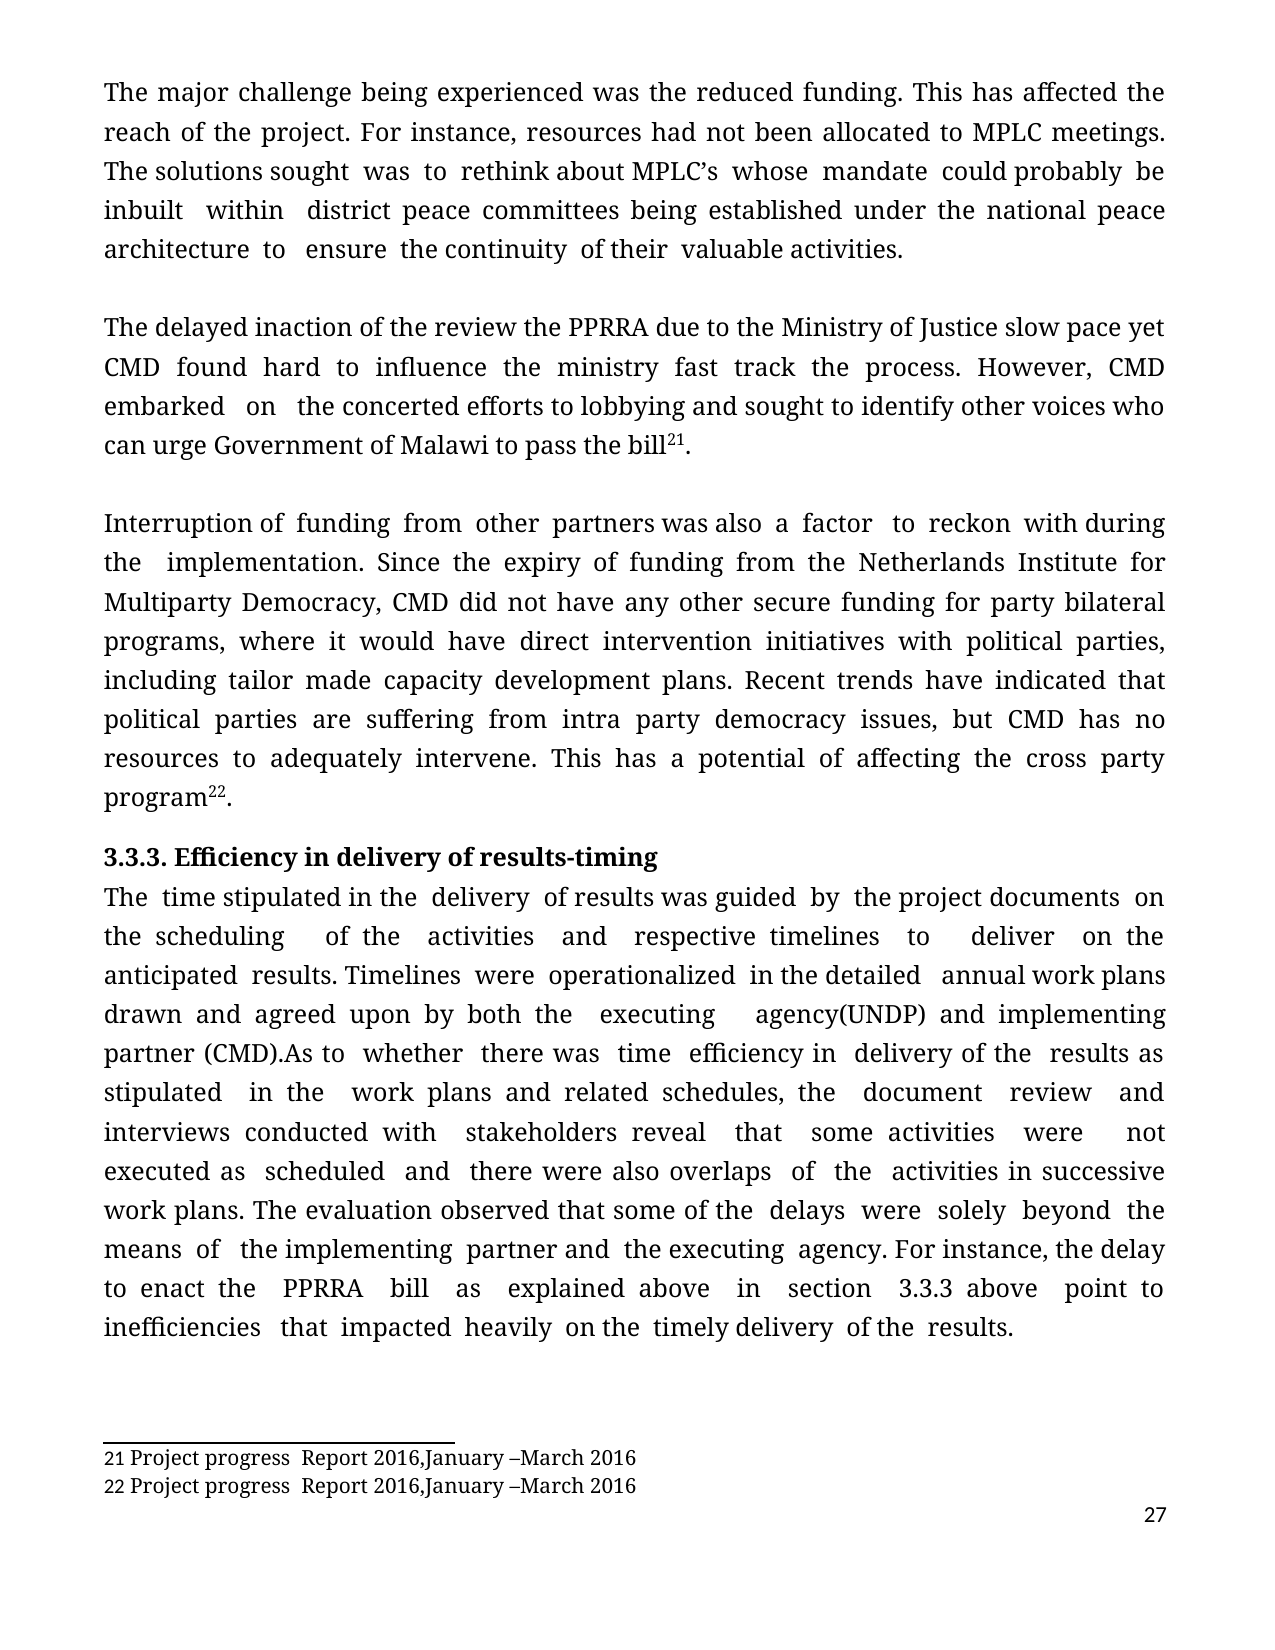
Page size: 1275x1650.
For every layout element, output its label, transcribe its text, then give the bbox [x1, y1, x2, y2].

text The time stipulated in the delivery of results was guided by the project documents on the scheduling of the activities and respective timelines to deliver on the anticipated results. Timelines were operationalized in the detailed annual work plans drawn and agreed upon by both the executing agency(UNDP) and implementing partner (CMD).As to whether there was time efficiency in delivery of the results as stipulated in the work plans and related schedules, the document review and interviews conducted with stakeholders reveal that some activities were not executed as scheduled and there were also overlaps of the activities in successive work plans. The evaluation observed that some of the delays were solely beyond the means of the implementing partner and the executing agency. For instance, the delay to enact the PPRRA bill as explained above in section 3.3.3 above point to inefficiencies that impacted heavily on the timely delivery of the results. [103, 879, 1167, 1344]
text The delayed inaction of the review the PPRRA due to the Ministry of Justice slow pace yet CMD found hard to influence the ministry fast track the process. However, CMD embarked on the concerted efforts to lobbying and sought to identify other voices who can urge Government of Malawi to pass the bill. [103, 310, 1167, 462]
subtitle 3.3.3. Efficiency in delivery of results-timing [103, 840, 1167, 874]
text Project progress Report 2016,January –March 2016 [103, 1443, 1167, 1472]
text Interruption of funding from other partners was also a factor to reckon with during the implementation. Since the expiry of funding from the Netherlands Institute for Multiparty Democracy, CMD did not have any other secure funding for party bilateral programs, where it would have direct intervention initiatives with political parties, including tailor made capacity development plans. Recent trends have indicated that political parties are suffering from intra party democracy issues, but CMD has no resources to adequately intervene. This has a potential of affecting the cross party program. [103, 506, 1167, 814]
text Project progress Report 2016,January –March 2016 [103, 1472, 1167, 1500]
text The major challenge being experienced was the reduced funding. This has affected the reach of the project. For instance, resources had not been allocated to MPLC meetings. The solutions sought was to rethink about MPLC’s whose mandate could probably be inbuilt within district peace committees being established under the national peace architecture to ensure the continuity of their valuable activities. [103, 75, 1167, 266]
